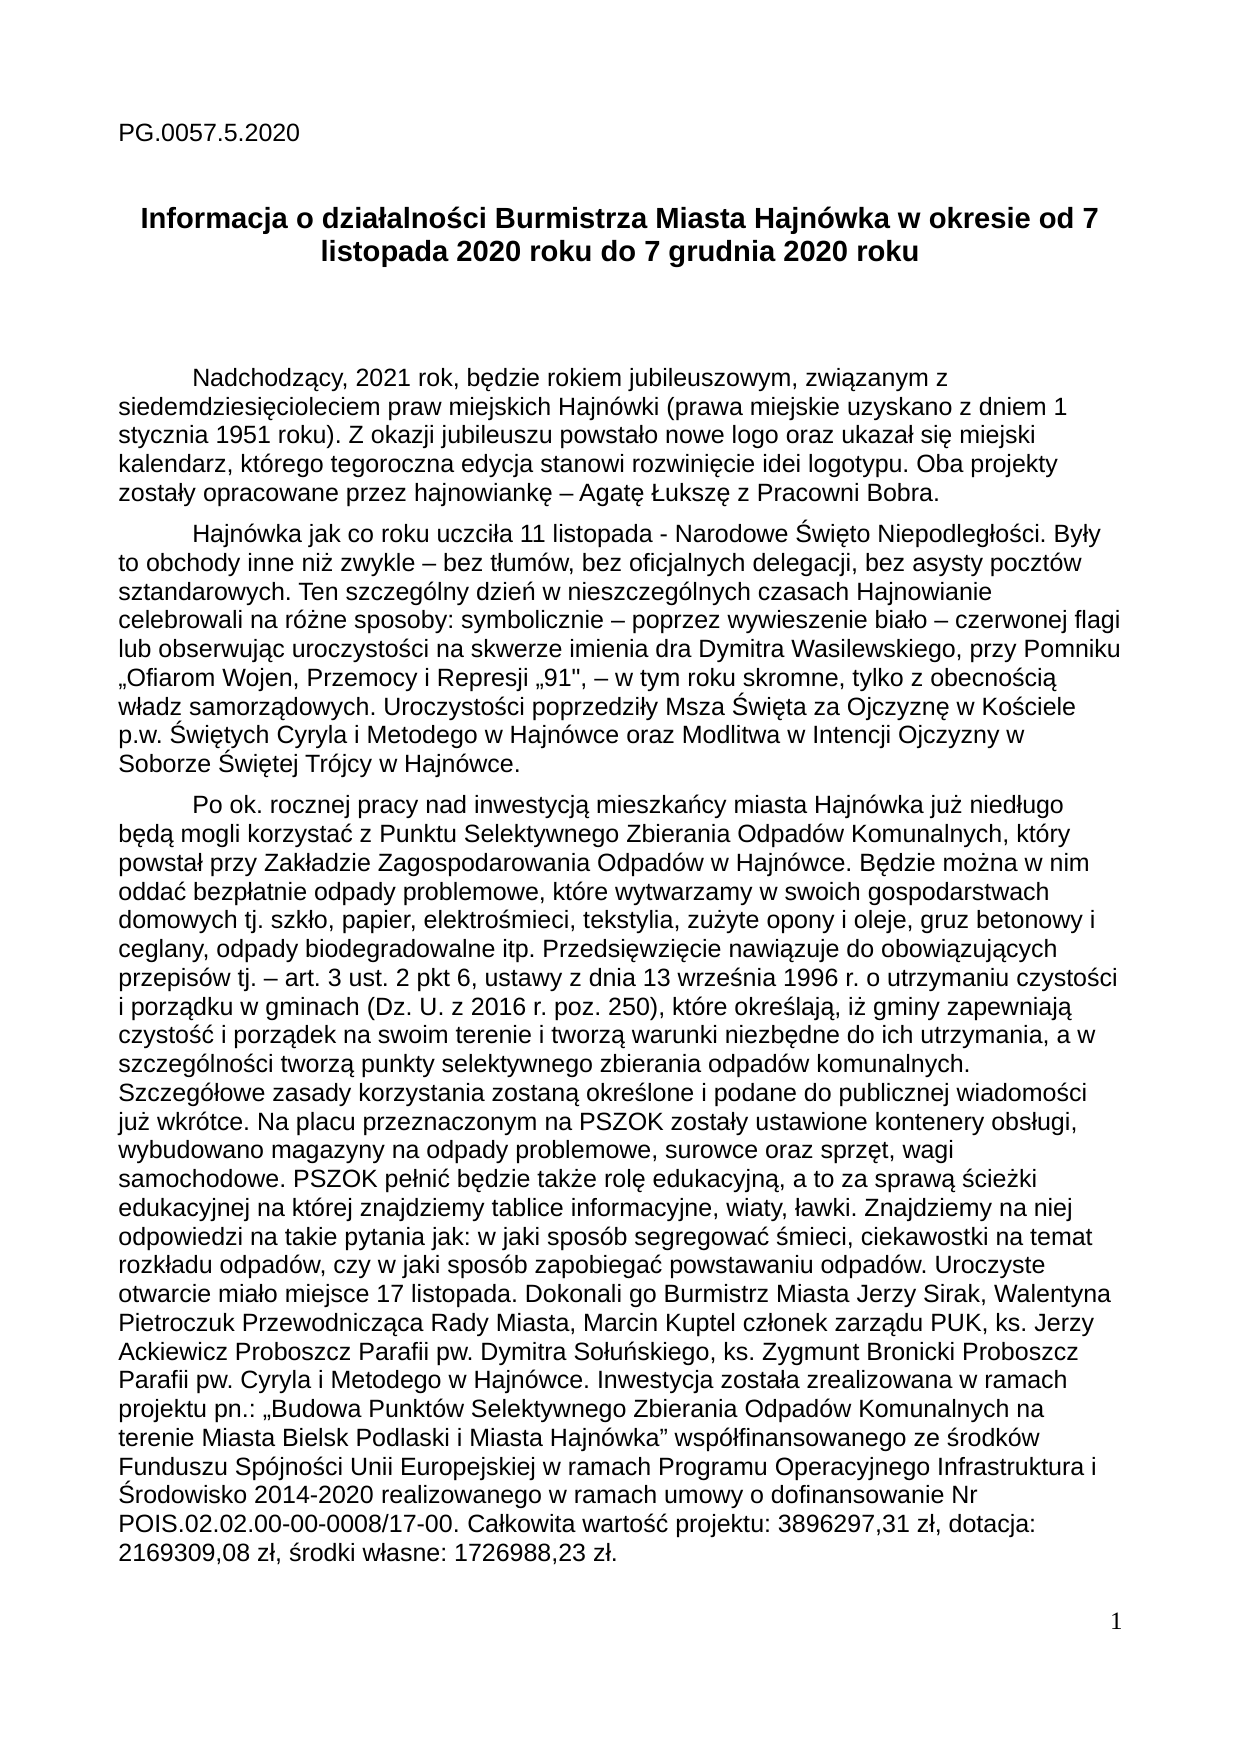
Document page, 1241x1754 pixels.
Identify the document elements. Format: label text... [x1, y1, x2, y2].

subtitle Informacja o działalności Burmistrza Miasta Hajnówka w okresie od 7 listopada 2020 roku do 7 grudnia 2020 roku [118, 201, 1122, 268]
text Hajnówka jak co roku uczciła 11 listopada - Narodowe Święto Niepodległości. Były to obchody inne niż zwykle – bez tłumów, bez oficjalnych delegacji, bez asysty pocztów sztandarowych. Ten szczególny dzień w nieszczególnych czasach Hajnowianie celebrowali na różne sposoby: symbolicznie – poprzez wywieszenie biało – czerwonej flagi lub obserwując uroczystości na skwerze imienia dra Dymitra Wasilewskiego, przy Pomniku „Ofiarom Wojen, Przemocy i Represji „91", – w tym roku skromne, tylko z obecnością władz samorządowych. Uroczystości poprzedziły Msza Święta za Ojczyznę w Kościele p.w. Świętych Cyryla i Metodego w Hajnówce oraz Modlitwa w Intencji Ojczyzny w Soborze Świętej Trójcy w Hajnówce. [118, 519, 1122, 778]
text PG.0057.5.2020 [118, 118, 1122, 147]
text Po ok. rocznej pracy nad inwestycją mieszkańcy miasta Hajnówka już niedługo będą mogli korzystać z Punktu Selektywnego Zbierania Odpadów Komunalnych, który powstał przy Zakładzie Zagospodarowania Odpadów w Hajnówce. Będzie można w nim oddać bezpłatnie odpady problemowe, które wytwarzamy w swoich gospodarstwach domowych tj. szkło, papier, elektrośmieci, tekstylia, zużyte opony i oleje, gruz betonowy i ceglany, odpady biodegradowalne itp. Przedsięwzięcie nawiązuje do obowiązujących przepisów tj. – art. 3 ust. 2 pkt 6, ustawy z dnia 13 września 1996 r. o utrzymaniu czystości i porządku w gminach (Dz. U. z 2016 r. poz. 250), które określają, iż gminy zapewniają czystość i porządek na swoim terenie i tworzą warunki niezbędne do ich utrzymania, a w szczególności tworzą punkty selektywnego zbierania odpadów komunalnych. Szczegółowe zasady korzystania zostaną określone i podane do publicznej wiadomości już wkrótce. Na placu przeznaczonym na PSZOK zostały ustawione kontenery obsługi, wybudowano magazyny na odpady problemowe, surowce oraz sprzęt, wagi samochodowe. PSZOK pełnić będzie także rolę edukacyjną, a to za sprawą ścieżki edukacyjnej na której znajdziemy tablice informacyjne, wiaty, ławki. Znajdziemy na niej odpowiedzi na takie pytania jak: w jaki sposób segregować śmieci, ciekawostki na temat rozkładu odpadów, czy w jaki sposób zapobiegać powstawaniu odpadów. Uroczyste otwarcie miało miejsce 17 listopada. Dokonali go Burmistrz Miasta Jerzy Sirak, Walentyna Pietroczuk Przewodnicząca Rady Miasta, Marcin Kuptel członek zarządu PUK, ks. Jerzy Ackiewicz Proboszcz Parafii pw. Dymitra Sołuńskiego, ks. Zygmunt Bronicki Proboszcz Parafii pw. Cyryla i Metodego w Hajnówce. Inwestycja została zrealizowana w ramach projektu pn.: „Budowa Punktów Selektywnego Zbierania Odpadów Komunalnych na terenie Miasta Bielsk Podlaski i Miasta Hajnówka” współfinansowanego ze środków Funduszu Spójności Unii Europejskiej w ramach Programu Operacyjnego Infrastruktura i Środowisko 2014-2020 realizowanego w ramach umowy o dofinansowanie Nr POIS.02.02.00-00-0008/17-00. Całkowita wartość projektu: 3896297,31 zł, dotacja: 2169309,08 zł, środki własne: 1726988,23 zł. [118, 790, 1122, 1566]
text Nadchodzący, 2021 rok, będzie rokiem jubileuszowym, związanym z siedemdziesięcioleciem praw miejskich Hajnówki (prawa miejskie uzyskano z dniem 1 stycznia 1951 roku). Z okazji jubileuszu powstało nowe logo oraz ukazał się miejski kalendarz, którego tegoroczna edycja stanowi rozwinięcie idei logotypu. Oba projekty zostały opracowane przez hajnowiankę – Agatę Łukszę z Pracowni Bobra. [118, 363, 1122, 506]
